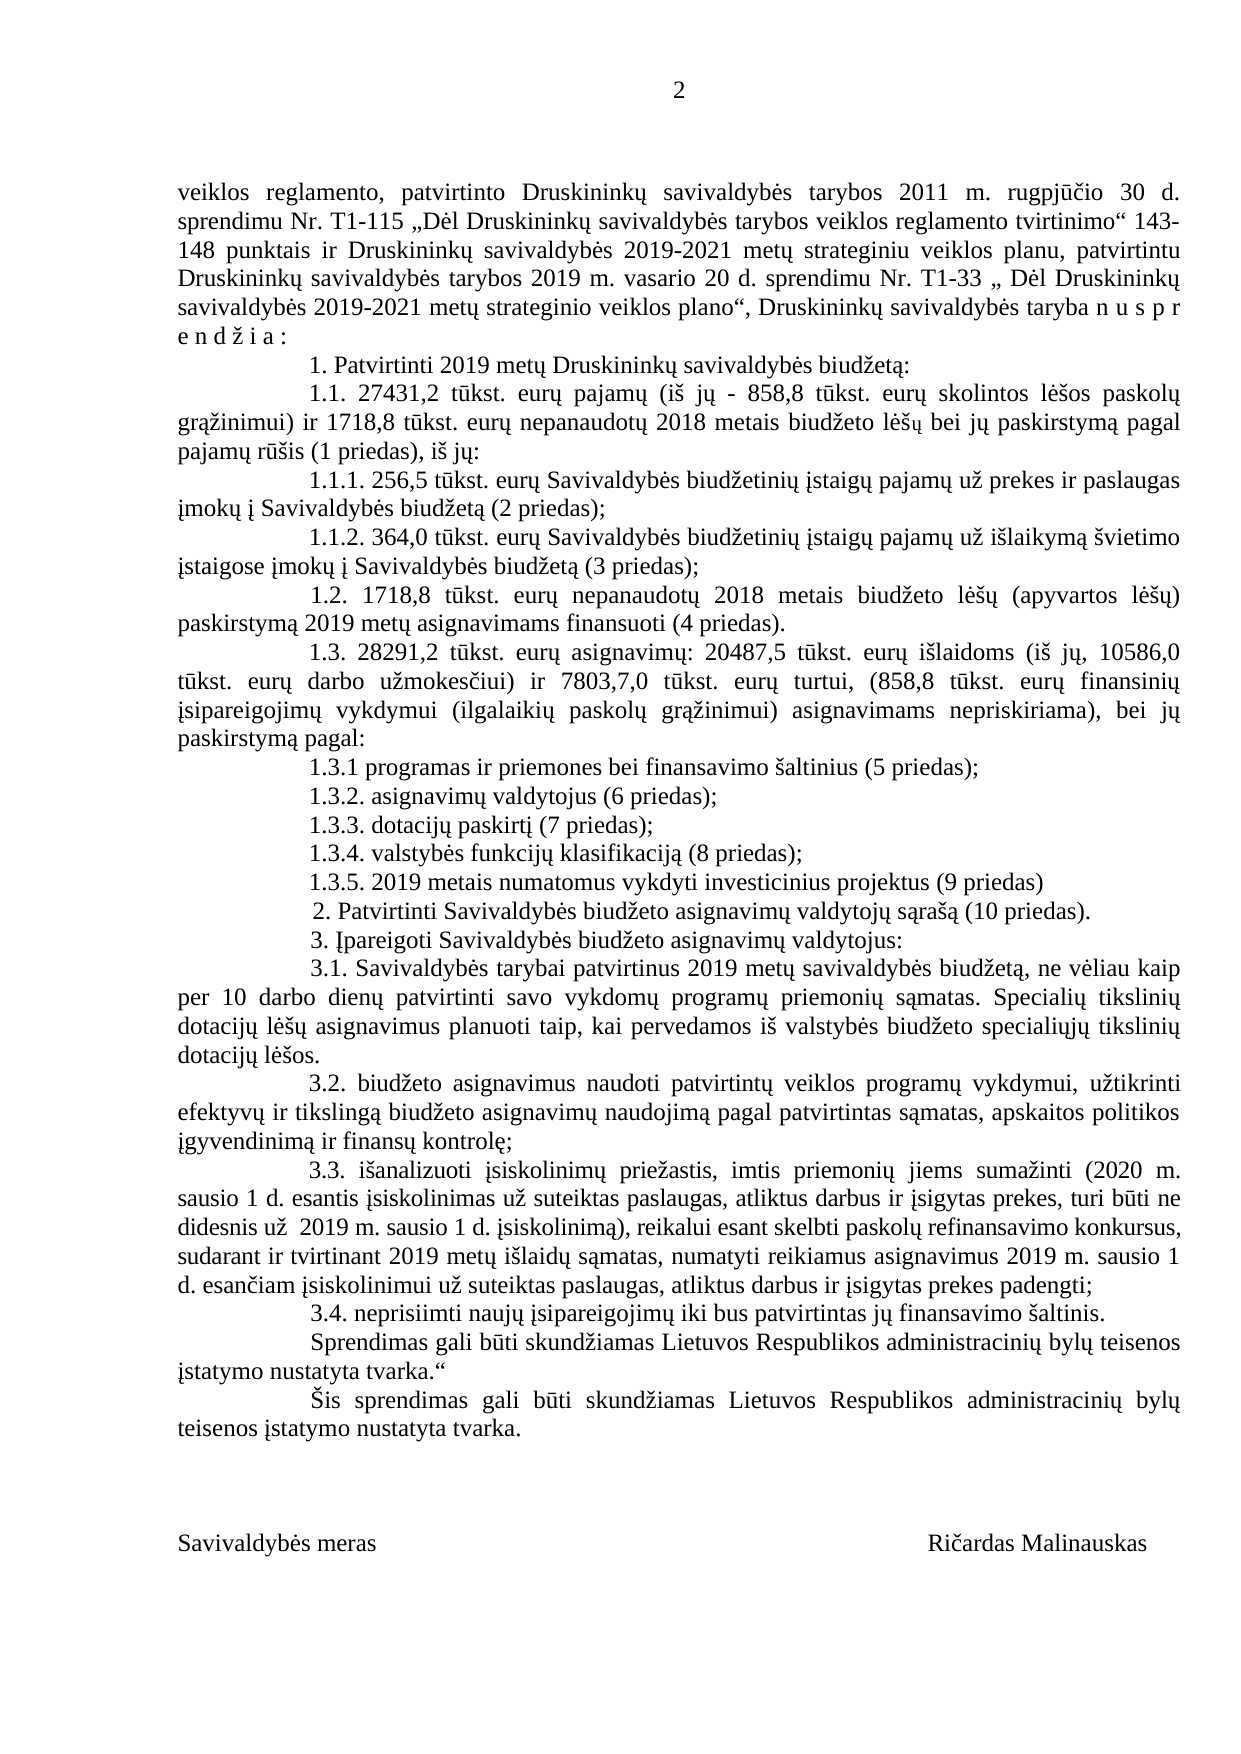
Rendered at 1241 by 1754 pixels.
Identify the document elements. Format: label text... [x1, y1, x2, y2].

text veiklos reglamento, patvirtinto Druskininkų savivaldybės tarybos 2011 m. rugpjūčio 30 d. sprendimu Nr. T1-115 „Dėl Druskininkų savivaldybės tarybos veiklos reglamento tvirtinimo“ 143-148 punktais ir Druskininkų savivaldybės 2019-2021 metų strateginiu veiklos planu, patvirtintu Druskininkų savivaldybės tarybos 2019 m. vasario 20 d. sprendimu Nr. T1-33 „ Dėl Druskininkų savivaldybės 2019-2021 metų strateginio veiklos plano“, Druskininkų savivaldybės taryba n u s p r e n d ž i a : [177, 177, 1181, 350]
text 1.3.2. asignavimų valdytojus (6 priedas); [177, 781, 1181, 810]
text 1.3. 28291,2 tūkst. eurų asignavimų: 20487,5 tūkst. eurų išlaidoms (iš jų, 10586,0 tūkst. eurų darbo užmokesčiui) ir 7803,7,0 tūkst. eurų turtui, (858,8 tūkst. eurų finansinių įsipareigojimų vykdymui (ilgalaikių paskolų grąžinimui) asignavimams nepriskiriama), bei jų paskirstymą pagal: [177, 637, 1181, 752]
text Šis sprendimas gali būti skundžiamas Lietuvos Respublikos administracinių bylų teisenos įstatymo nustatyta tvarka. [177, 1385, 1181, 1442]
text 3.3. išanalizuoti įsiskolinimų priežastis, imtis priemonių jiems sumažinti (2020 m. sausio 1 d. esantis įsiskolinimas už suteiktas paslaugas, atliktus darbus ir įsigytas prekes, turi būti ne didesnis už 2019 m. sausio 1 d. įsiskolinimą), reikalui esant skelbti paskolų refinansavimo konkursus, sudarant ir tvirtinant 2019 metų išlaidų sąmatas, numatyti reikiamus asignavimus 2019 m. sausio 1 d. esančiam įsiskolinimui už suteiktas paslaugas, atliktus darbus ir įsigytas prekes padengti; [177, 1155, 1181, 1298]
text 1.1.1. 256,5 tūkst. eurų Savivaldybės biudžetinių įstaigų pajamų už prekes ir paslaugas įmokų į Savivaldybės biudžetą (2 priedas); [177, 465, 1181, 522]
text 3.2. biudžeto asignavimus naudoti patvirtintų veiklos programų vykdymui, užtikrinti efektyvų ir tikslingą biudžeto asignavimų naudojimą pagal patvirtintas sąmatas, apskaitos politikos įgyvendinimą ir finansų kontrolę; [177, 1068, 1181, 1155]
text 3. Įpareigoti Savivaldybės biudžeto asignavimų valdytojus: [177, 925, 1181, 953]
text 1.1. 27431,2 tūkst. eurų pajamų (iš jų - 858,8 tūkst. eurų skolintos lėšos paskolų grąžinimui) ir 1718,8 tūkst. eurų nepanaudotų 2018 metais biudžeto lėšų bei jų paskirstymą pagal pajamų rūšis (1 priedas), iš jų: [177, 378, 1181, 465]
text 3.1. Savivaldybės tarybai patvirtinus 2019 metų savivaldybės biudžetą, ne vėliau kaip per 10 darbo dienų patvirtinti savo vykdomų programų priemonių sąmatas. Specialių tikslinių dotacijų lėšų asignavimus planuoti taip, kai pervedamos iš valstybės biudžeto specialiųjų tikslinių dotacijų lėšos. [177, 953, 1181, 1068]
text 1.3.3. dotacijų paskirtį (7 priedas); [177, 810, 1181, 838]
text Sprendimas gali būti skundžiamas Lietuvos Respublikos administracinių bylų teisenos įstatymo nustatyta tvarka.“ [177, 1327, 1181, 1385]
text 3.4. neprisiimti naujų įsipareigojimų iki bus patvirtintas jų finansavimo šaltinis. [177, 1298, 1181, 1327]
text 1.1.2. 364,0 tūkst. eurų Savivaldybės biudžetinių įstaigų pajamų už išlaikymą švietimo įstaigose įmokų į Savivaldybės biudžetą (3 priedas); [177, 522, 1181, 580]
text 1.3.5. 2019 metais numatomus vykdyti investicinius projektus (9 priedas) [177, 867, 1181, 896]
text 2. Patvirtinti Savivaldybės biudžeto asignavimų valdytojų sąrašą (10 priedas). [177, 896, 1181, 925]
text 1.2. 1718,8 tūkst. eurų nepanaudotų 2018 metais biudžeto lėšų (apyvartos lėšų) paskirstymą 2019 metų asignavimams finansuoti (4 priedas). [177, 580, 1181, 637]
text Savivaldybės meras Ričardas Malinauskas [177, 1528, 1181, 1557]
text 1.3.1 programas ir priemones bei finansavimo šaltinius (5 priedas); [177, 752, 1181, 781]
text 1.3.4. valstybės funkcijų klasifikaciją (8 priedas); [177, 838, 1181, 867]
text 1. Patvirtinti 2019 metų Druskininkų savivaldybės biudžetą: [177, 350, 1181, 378]
